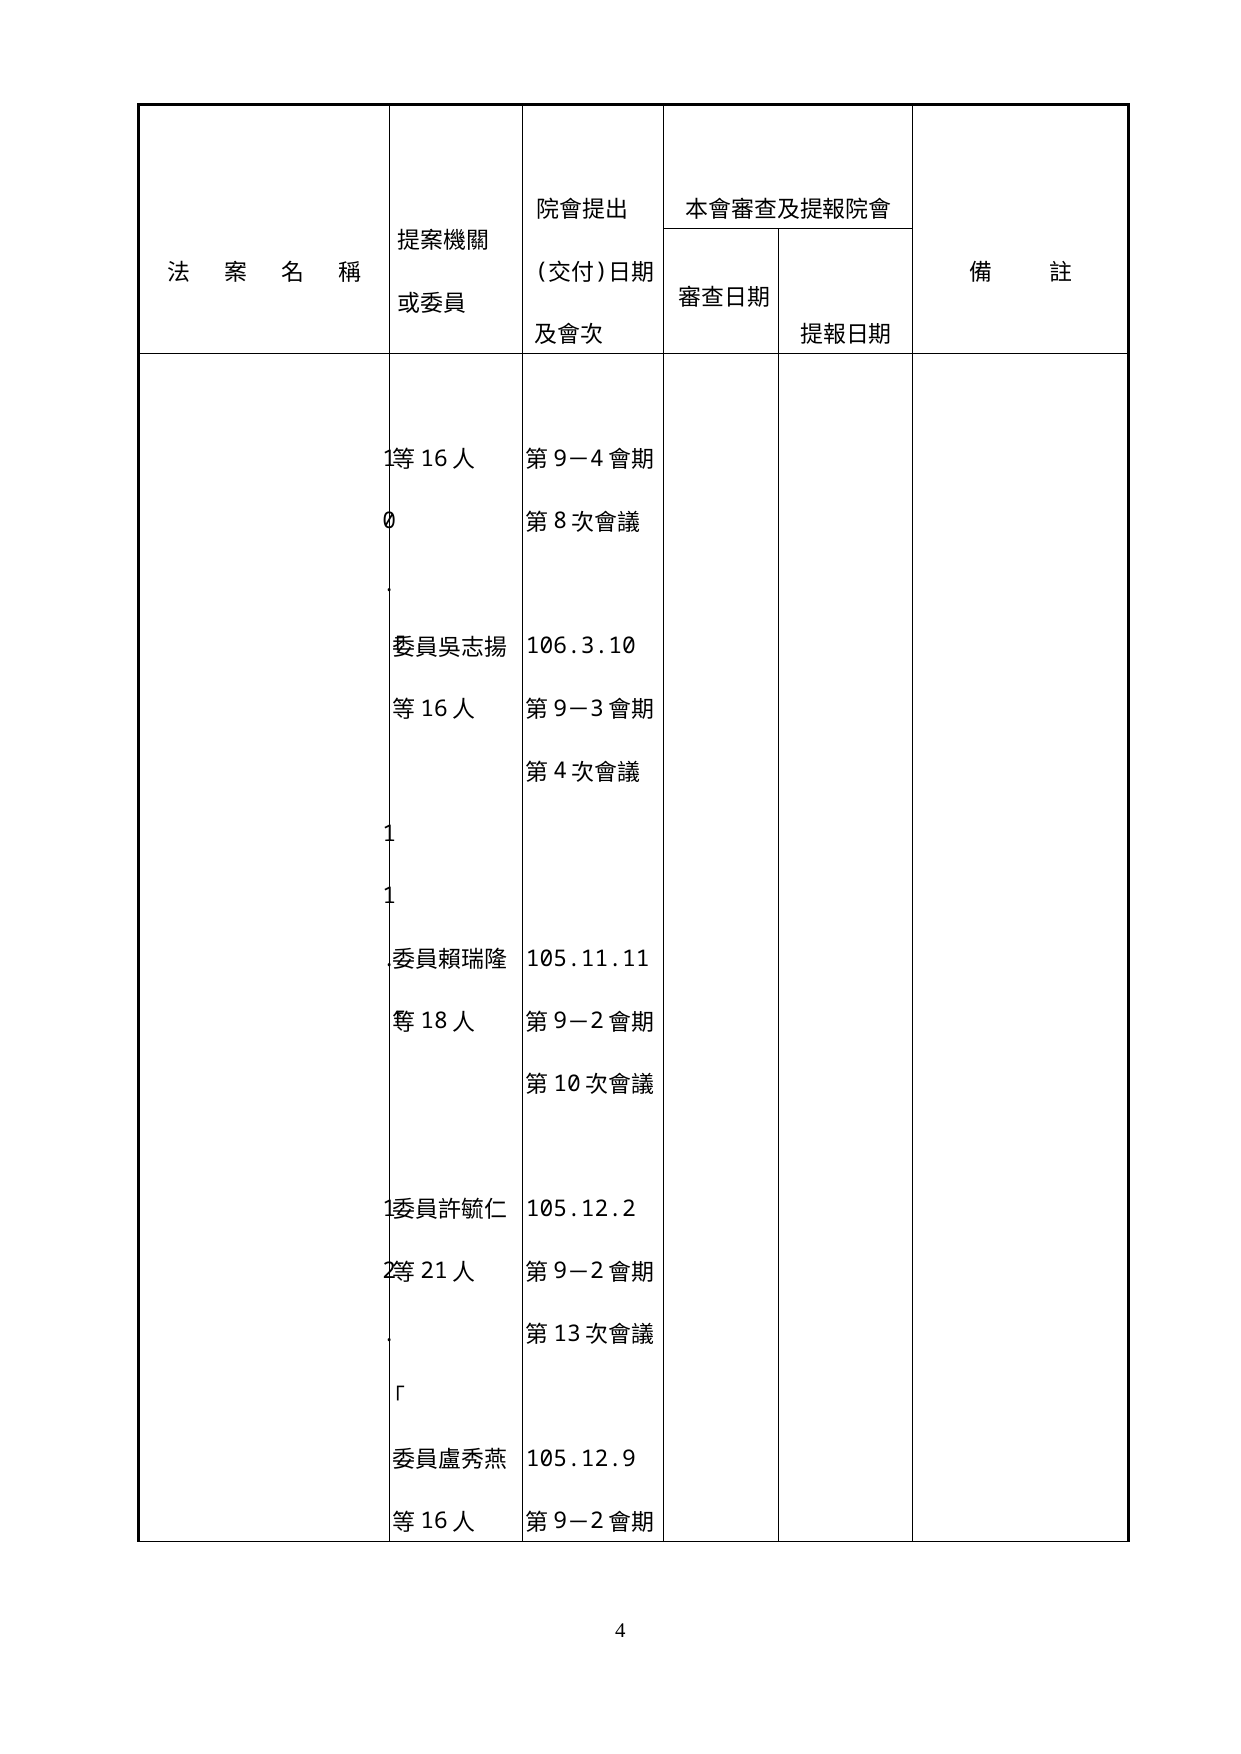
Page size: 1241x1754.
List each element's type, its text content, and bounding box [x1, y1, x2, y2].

table_cell [913, 354, 1127, 1541]
table_header 備 註 [913, 106, 1127, 353]
table_cell 審查日期 [664, 229, 778, 353]
table_header 法 案 名 稱 [140, 106, 389, 353]
table_cell 併案審查: 「道路交通管理處罰條例第十八條之一條文修正草案」 「道路交通管理處罰條例第十八條之一條文修正草案」 「道路交通管理處罰條例第十八條之一及第十八條之二條文修正草案」 「道路交通管理處罰條例增訂第十八條之二條文草案」 「道路交通管理處罰條例增訂第十八條之二條文草案」 「道路交通管理處罰條例增訂第十八條之二條文草案」 「道路交通管理處罰條例增訂第十八條之二條文草案」 「道路交通管理處罰條例增訂第十八條之二條文草案」 「道路交通管理處罰條例增訂第十八條之二條文草案」 「道路交通管理處罰條例增訂第十八條之二條文草案」 「道路交通管理處罰條例增訂第十八條之二條文草案」 「道路交通管理處罰條例部分條文修正草案」 「道路交通管理處罰條例第三十一條條文修正草案」 「道路交通管理處罰條例第三十一條條文修正草案」 「道路交通管理處罰條例第三十一條條文修正草案」 「道路交通管理處罰條例第三十一條條文修正草案」 「道路交通管理處罰條例第三十一條條文修正草案」 「道路交通管理處罰條例第三十一條條文修正草案」 「道路交通管理處罰條例第三十一條條文修正草案」 「道路交通管理處罰條例第三十三條及第四十二條條文修正草案」 「道路交通管理處罰條例第三十六條及第三十七條條文修正草案」 「道路交通管理處罰條例第三十七條及第六十七條條文修正草案」 「道路交通管理處罰條例第三十七條、第六十七條及第九十三條條文修正草案」 「道路交通管理處罰條例第八十二條條文修正草案」 「道路交通管理處罰條例部分條文修正草案」 [140, 354, 389, 1541]
table_header 提案機關 或委員 [390, 106, 522, 353]
table_cell 提報日期 [779, 229, 912, 353]
table_cell 委員葉宜津等22人 委員黃國書等16人 委員吳志揚等16人 委員賴瑞隆等18人 委員許毓仁等21人 委員盧秀燕等16人 委員柯志恩等18人 委員蔣萬安等17人 委員趙正宇等19人 委員邱議瑩等18人 委員徐永明等17人 委員李鴻鈞等19人 委員趙正宇等18人 委員林俊憲等16人 委員羅致政等16人 委員蔣乃辛等19人 委員許毓仁等18人 委員黃偉哲等16人 委員林為洲等17人 委員陳素月等17人 委員林岱樺等17人 委員鍾佳濱等20人 委員陳素月等17人 委員鄭運鵬等20人 委員王榮璋等17人 [390, 354, 522, 1541]
table_header 本會審查及提報院會 [664, 106, 912, 228]
table_cell 第9－4會期第8次會議 106.3.10 第9－3會期第4次會議 105.11.11 第9－2會期第10次會議 105.12.2 第9－2會期第13次會議 105.12.9 第9－2會期 [523, 354, 663, 1541]
table_cell [779, 354, 912, 1541]
table_cell [664, 354, 778, 1541]
table_header 院會提出 (交付)日期及會次 [523, 106, 663, 353]
